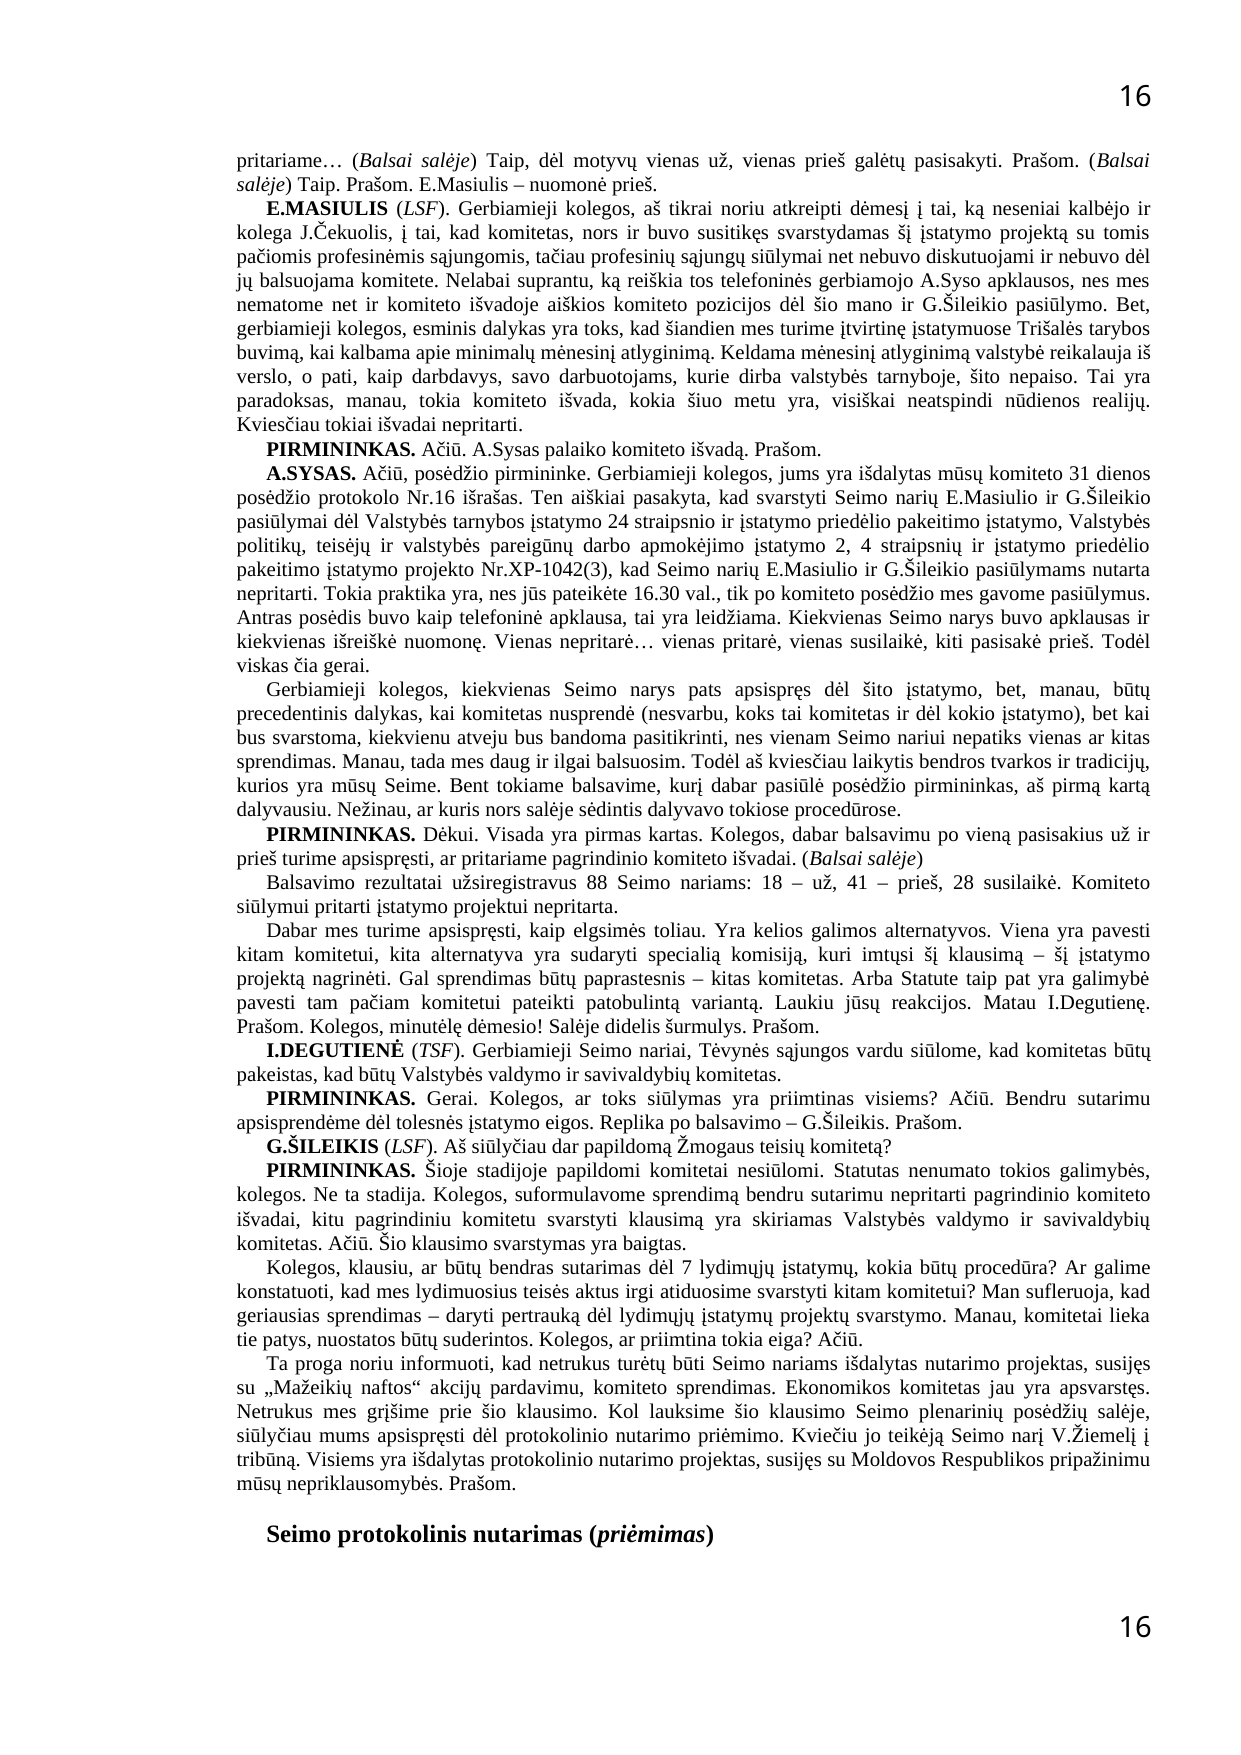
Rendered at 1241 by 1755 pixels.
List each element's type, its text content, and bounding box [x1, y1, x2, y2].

text A.SYSAS. Ačiū, posėdžio pirmininke. Gerbiamieji kolegos, jums yra išdalytas mūsų komiteto 31 dienos posėdžio protokolo Nr.16 išrašas. Ten aiškiai pasakyta, kad svarstyti Seimo narių E.Masiulio ir G.Šileikio pasiūlymai dėl Valstybės tarnybos įstatymo 24 straipsnio ir įstatymo priedėlio pakeitimo įstatymo, Valstybės politikų, teisėjų ir valstybės pareigūnų darbo apmokėjimo įstatymo 2, 4 straipsnių ir įstatymo priedėlio pakeitimo įstatymo projekto Nr.XP-1042(3), kad Seimo narių E.Masiulio ir G.Šileikio pasiūlymams nutarta nepritarti. Tokia praktika yra, nes jūs pateikėte 16.30 val., tik po komiteto posėdžio mes gavome pasiūlymus. Antras posėdis buvo kaip telefoninė apklausa, tai yra leidžiama. Kiekvienas Seimo narys buvo apklausas ir kiekvienas išreiškė nuomonę. Vienas nepritarė… vienas pritarė, vienas susilaikė, kiti pasisakė prieš. Todėl viskas čia gerai. [236, 461, 1152, 677]
text Balsavimo rezultatai užsiregistravus 88 Seimo nariams: 18 – už, 41 – prieš, 28 susilaikė. Komiteto siūlymui pritarti įstatymo projektui nepritarta. [236, 869, 1152, 918]
text PIRMININKAS. Ačiū. A.Sysas palaiko komiteto išvadą. Prašom. [236, 436, 1152, 461]
text pritariame… (Balsai salėje) Taip, dėl motyvų vienas už, vienas prieš galėtų pasisakyti. Prašom. (Balsai salėje) Taip. Prašom. E.Masiulis – nuomonė prieš. [236, 148, 1152, 196]
text PIRMININKAS. Dėkui. Visada yra pirmas kartas. Kolegos, dabar balsavimu po vieną pasisakius už ir prieš turime apsispręsti, ar pritariame pagrindinio komiteto išvadai. (Balsai salėje) [236, 821, 1152, 869]
text Gerbiamieji kolegos, kiekvienas Seimo narys pats apsispręs dėl šito įstatymo, bet, manau, būtų precedentinis dalykas, kai komitetas nusprendė (nesvarbu, koks tai komitetas ir dėl kokio įstatymo), bet kai bus svarstoma, kiekvienu atveju bus bandoma pasitikrinti, nes vienam Seimo nariui nepatiks vienas ar kitas sprendimas. Manau, tada mes daug ir ilgai balsuosim. Todėl aš kviesčiau laikytis bendros tvarkos ir tradicijų, kurios yra mūsų Seime. Bent tokiame balsavime, kurį dabar pasiūlė posėdžio pirmininkas, aš pirmą kartą dalyvausiu. Nežinau, ar kuris nors salėje sėdintis dalyvavo tokiose procedūrose. [236, 677, 1152, 821]
text Seimo protokolinis nutarimas (priėmimas) [236, 1519, 1152, 1548]
text I.DEGUTIENĖ (TSF). Gerbiamieji Seimo nariai, Tėvynės sąjungos vardu siūlome, kad komitetas būtų pakeistas, kad būtų Valstybės valdymo ir savivaldybių komitetas. [236, 1038, 1152, 1086]
text Ta proga noriu informuoti, kad netrukus turėtų būti Seimo nariams išdalytas nutarimo projektas, susijęs su „Mažeikių naftos“ akcijų pardavimu, komiteto sprendimas. Ekonomikos komitetas jau yra apsvarstęs. Netrukus mes grįšime prie šio klausimo. Kol lauksime šio klausimo Seimo plenarinių posėdžių salėje, siūlyčiau mums apsispręsti dėl protokolinio nutarimo priėmimo. Kviečiu jo teikėją Seimo narį V.Žiemelį į tribūną. Visiems yra išdalytas protokolinio nutarimo projektas, susijęs su Moldovos Respublikos pripažinimu mūsų nepriklausomybės. Prašom. [236, 1351, 1152, 1495]
text PIRMININKAS. Šioje stadijoje papildomi komitetai nesiūlomi. Statutas nenumato tokios galimybės, kolegos. Ne ta stadija. Kolegos, suformulavome sprendimą bendru sutarimu nepritarti pagrindinio komiteto išvadai, kitu pagrindiniu komitetu svarstyti klausimą yra skiriamas Valstybės valdymo ir savivaldybių komitetas. Ačiū. Šio klausimo svarstymas yra baigtas. [236, 1158, 1152, 1254]
text Kolegos, klausiu, ar būtų bendras sutarimas dėl 7 lydimųjų įstatymų, kokia būtų procedūra? Ar galime konstatuoti, kad mes lydimuosius teisės aktus irgi atiduosime svarstyti kitam komitetui? Man sufleruoja, kad geriausias sprendimas – daryti pertrauką dėl lydimųjų įstatymų projektų svarstymo. Manau, komitetai lieka tie patys, nuostatos būtų suderintos. Kolegos, ar priimtina tokia eiga? Ačiū. [236, 1254, 1152, 1351]
text G.ŠILEIKIS (LSF). Aš siūlyčiau dar papildomą Žmogaus teisių komitetą? [236, 1134, 1152, 1158]
text E.MASIULIS (LSF). Gerbiamieji kolegos, aš tikrai noriu atkreipti dėmesį į tai, ką neseniai kalbėjo ir kolega J.Čekuolis, į tai, kad komitetas, nors ir buvo susitikęs svarstydamas šį įstatymo projektą su tomis pačiomis profesinėmis sąjungomis, tačiau profesinių sąjungų siūlymai net nebuvo diskutuojami ir nebuvo dėl jų balsuojama komitete. Nelabai suprantu, ką reiškia tos telefoninės gerbiamojo A.Syso apklausos, nes mes nematome net ir komiteto išvadoje aiškios komiteto pozicijos dėl šio mano ir G.Šileikio pasiūlymo. Bet, gerbiamieji kolegos, esminis dalykas yra toks, kad šiandien mes turime įtvirtinę įstatymuose Trišalės tarybos buvimą, kai kalbama apie minimalų mėnesinį atlyginimą. Keldama mėnesinį atlyginimą valstybė reikalauja iš verslo, o pati, kaip darbdavys, savo darbuotojams, kurie dirba valstybės tarnyboje, šito nepaiso. Tai yra paradoksas, manau, tokia komiteto išvada, kokia šiuo metu yra, visiškai neatspindi nūdienos realijų. Kviesčiau tokiai išvadai nepritarti. [236, 196, 1152, 436]
text Dabar mes turime apsispręsti, kaip elgsimės toliau. Yra kelios galimos alternatyvos. Viena yra pavesti kitam komitetui, kita alternatyva yra sudaryti specialią komisiją, kuri imtųsi šį klausimą – šį įstatymo projektą nagrinėti. Gal sprendimas būtų paprastesnis – kitas komitetas. Arba Statute taip pat yra galimybė pavesti tam pačiam komitetui pateikti patobulintą variantą. Laukiu jūsų reakcijos. Matau I.Degutienę. Prašom. Kolegos, minutėlę dėmesio! Salėje didelis šurmulys. Prašom. [236, 918, 1152, 1038]
text PIRMININKAS. Gerai. Kolegos, ar toks siūlymas yra priimtinas visiems? Ačiū. Bendru sutarimu apsisprendėme dėl tolesnės įstatymo eigos. Replika po balsavimo – G.Šileikis. Prašom. [236, 1086, 1152, 1134]
